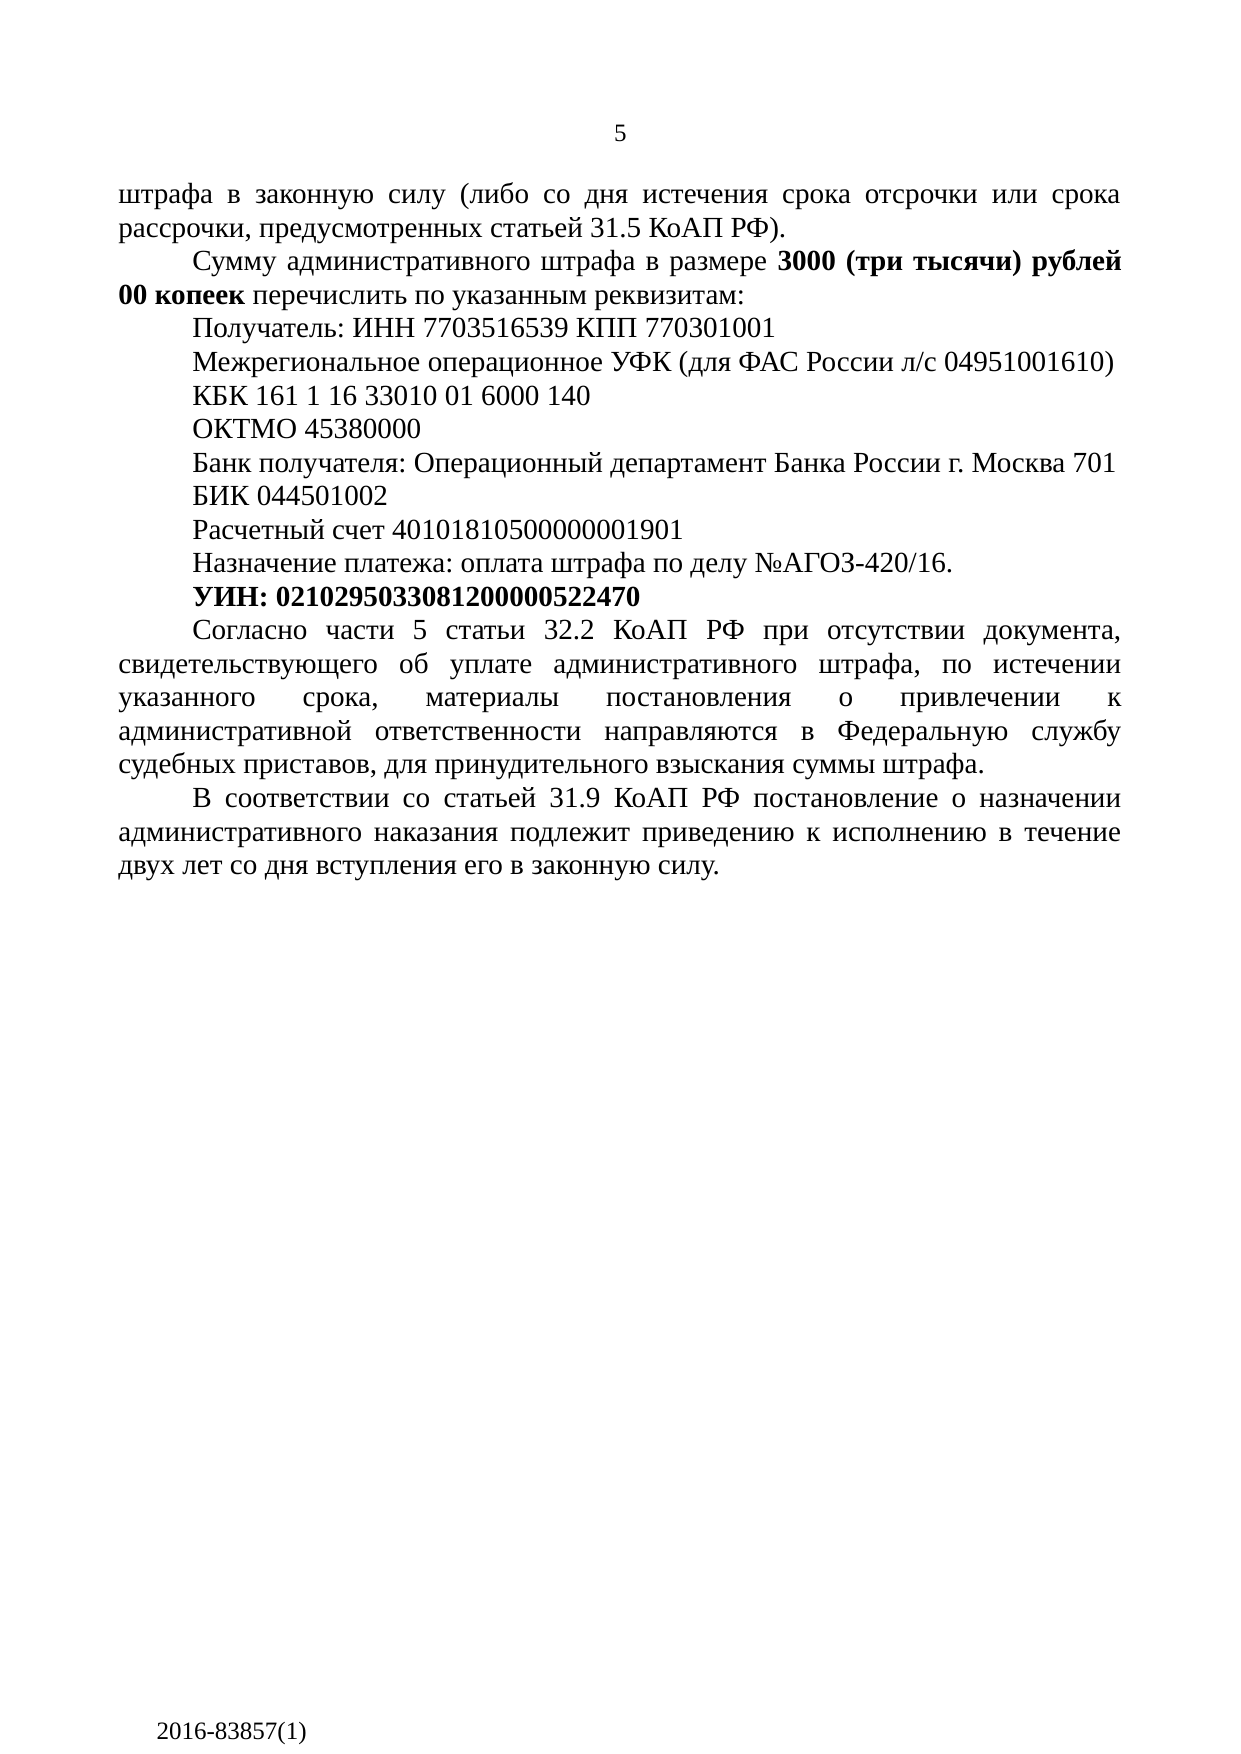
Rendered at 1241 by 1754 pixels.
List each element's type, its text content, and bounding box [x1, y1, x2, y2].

text штрафа в законную силу (либо со дня истечения срока отсрочки или срока рассрочки, предусмотренных статьей 31.5 КоАП РФ). [118, 176, 1122, 243]
text Межрегиональное операционное УФК (для ФАС России л/с 04951001610) [118, 344, 1122, 378]
text ОКТМО 45380000 [118, 411, 1122, 445]
text Согласно части 5 статьи 32.2 КоАП РФ при отсутствии документа, свидетельствующего об уплате административного штрафа, по истечении указанного срока, материалы постановления о привлечении к административной ответственности направляются в Федеральную службу судебных приставов, для принудительного взыскания суммы штрафа. [118, 612, 1122, 780]
text Расчетный счет 40101810500000001901 [118, 512, 1122, 545]
text Сумму административного штрафа в размере 3000 (три тысячи) рублей 00 копеек перечислить по указанным реквизитам: [118, 243, 1122, 311]
text Получатель: ИНН 7703516539 КПП 770301001 [118, 311, 1122, 344]
text Банк получателя: Операционный департамент Банка России г. Москва 701 [118, 445, 1122, 478]
text КБК 161 1 16 33010 01 6000 140 [118, 378, 1122, 411]
text В соответствии со статьей 31.9 КоАП РФ постановление о назначении административного наказания подлежит приведению к исполнению в течение двух лет со дня вступления его в законную силу. [118, 780, 1122, 881]
text БИК 044501002 [118, 478, 1122, 512]
text Назначение платежа: оплата штрафа по делу №АГОЗ-420/16. [118, 545, 1122, 579]
text УИН: 0210295033081200000522470 [118, 579, 1122, 612]
